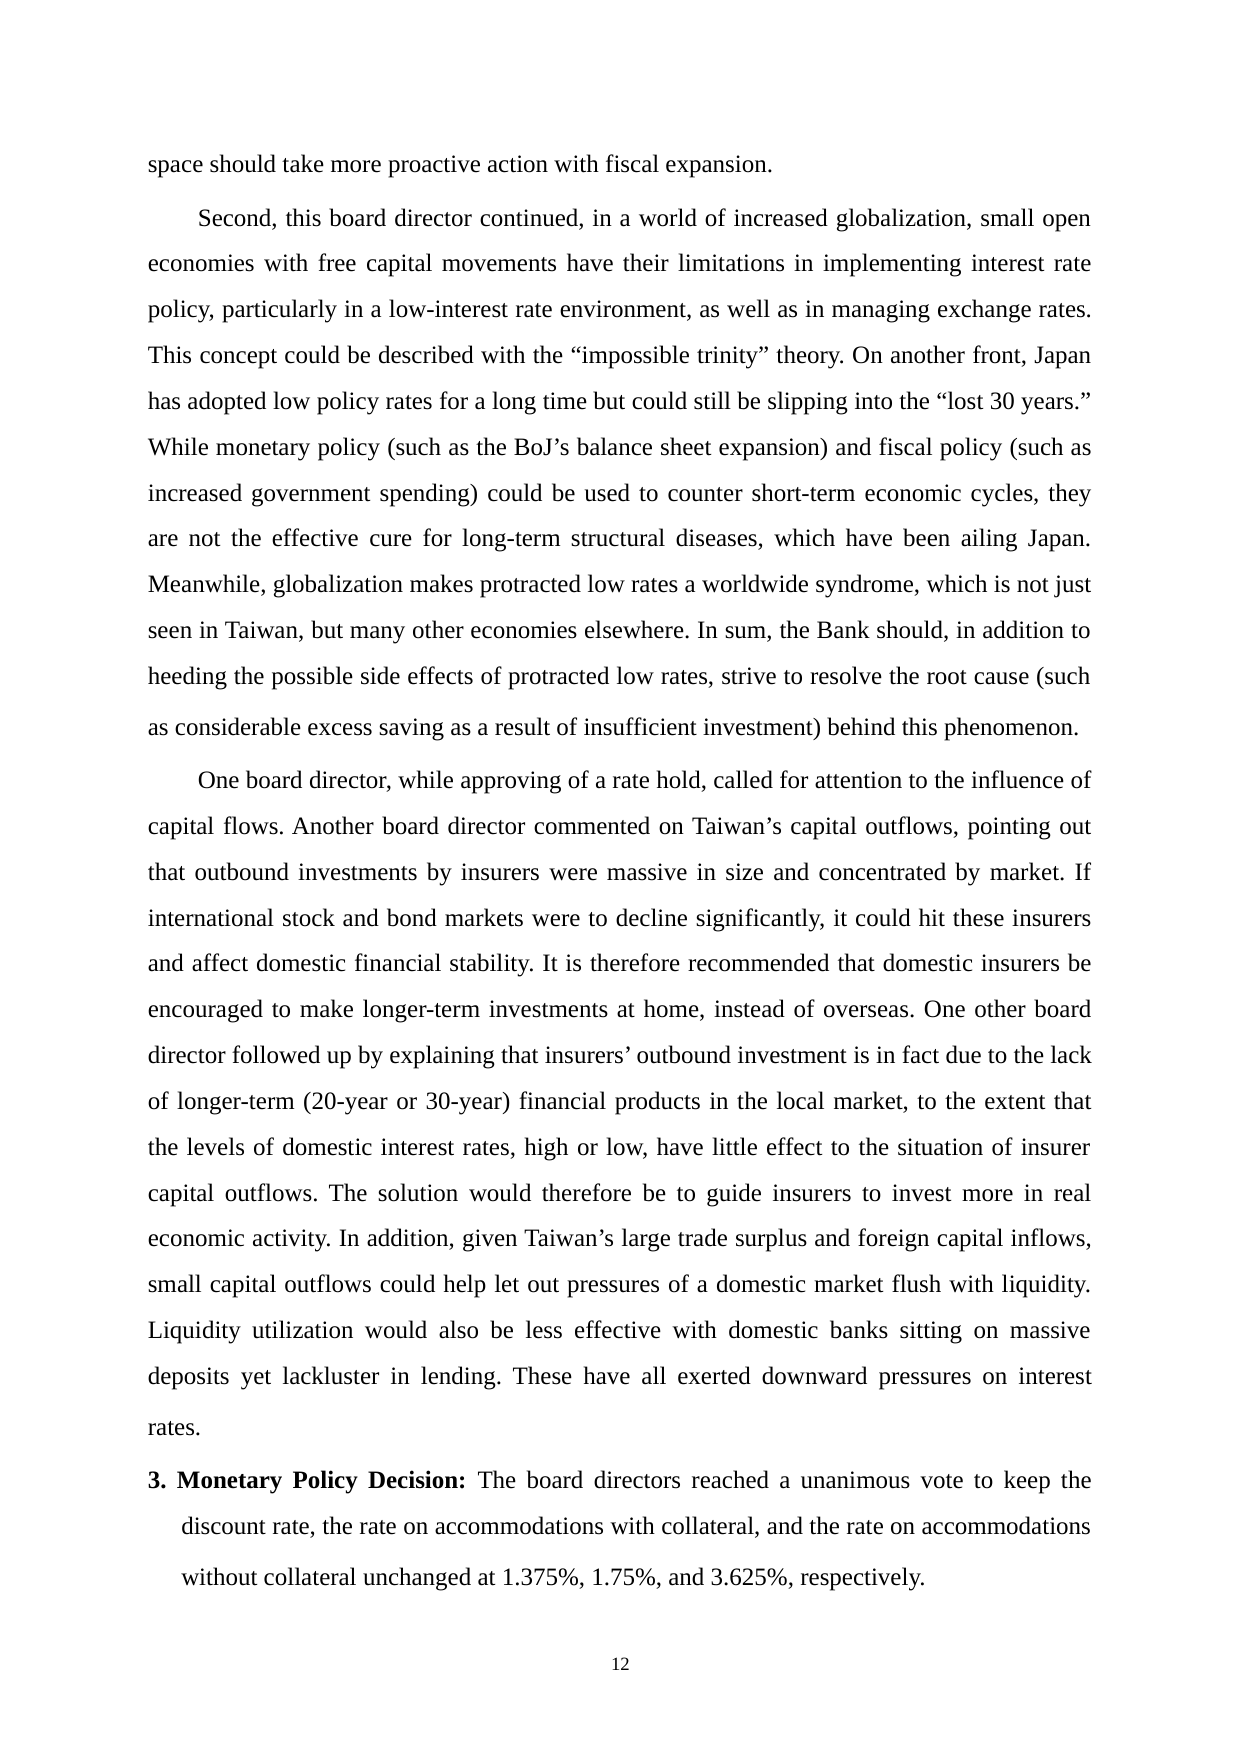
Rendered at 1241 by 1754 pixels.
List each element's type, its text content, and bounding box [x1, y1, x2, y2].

text One board director, while approving of a rate hold, called for attention to the influence of capital flows. Another board director commented on Taiwan’s capital outflows, pointing out that outbound investments by insurers were massive in size and concentrated by market. If international stock and bond markets were to decline significantly, it could hit these insurers and affect domestic financial stability. It is therefore recommended that domestic insurers be encouraged to make longer-term investments at home, instead of overseas. One other board director followed up by explaining that insurers’ outbound investment is in fact due to the lack of longer-term (20-year or 30-year) financial products in the local market, to the extent that the levels of domestic interest rates, high or low, have little effect to the situation of insurer capital outflows. The solution would therefore be to guide insurers to invest more in real economic activity. In addition, given Taiwan’s large trade surplus and foreign capital inflows, small capital outflows could help let out pressures of a domestic market flush with liquidity. Liquidity utilization would also be less effective with domestic banks sitting on massive deposits yet lackluster in lending. These have all exerted downward pressures on interest rates. [148, 757, 1092, 1444]
text 3. Monetary Policy Decision: The board directors reached a unanimous vote to keep the discount rate, the rate on accommodations with collateral, and the rate on accommodations without collateral unchanged at 1.375%, 1.75%, and 3.625%, respectively. [148, 1457, 1092, 1594]
text space should take more proactive action with fiscal expansion. [148, 136, 1092, 182]
text Second, this board director continued, in a world of increased globalization, small open economies with free capital movements have their limitations in implementing interest rate policy, particularly in a low-interest rate environment, as well as in managing exchange rates. This concept could be described with the “impossible trinity” theory. On another front, Japan has adopted low policy rates for a long time but could still be slipping into the “lost 30 years.” While monetary policy (such as the BoJ’s balance sheet expansion) and fiscal policy (such as increased government spending) could be used to counter short-term economic cycles, they are not the effective cure for long-term structural diseases, which have been ailing Japan. Meanwhile, globalization makes protracted low rates a worldwide syndrome, which is not just seen in Taiwan, but many other economies elsewhere. In sum, the Bank should, in addition to heeding the possible side effects of protracted low rates, strive to resolve the root cause (such as considerable excess saving as a result of insufficient investment) behind this phenomenon. [148, 194, 1092, 744]
